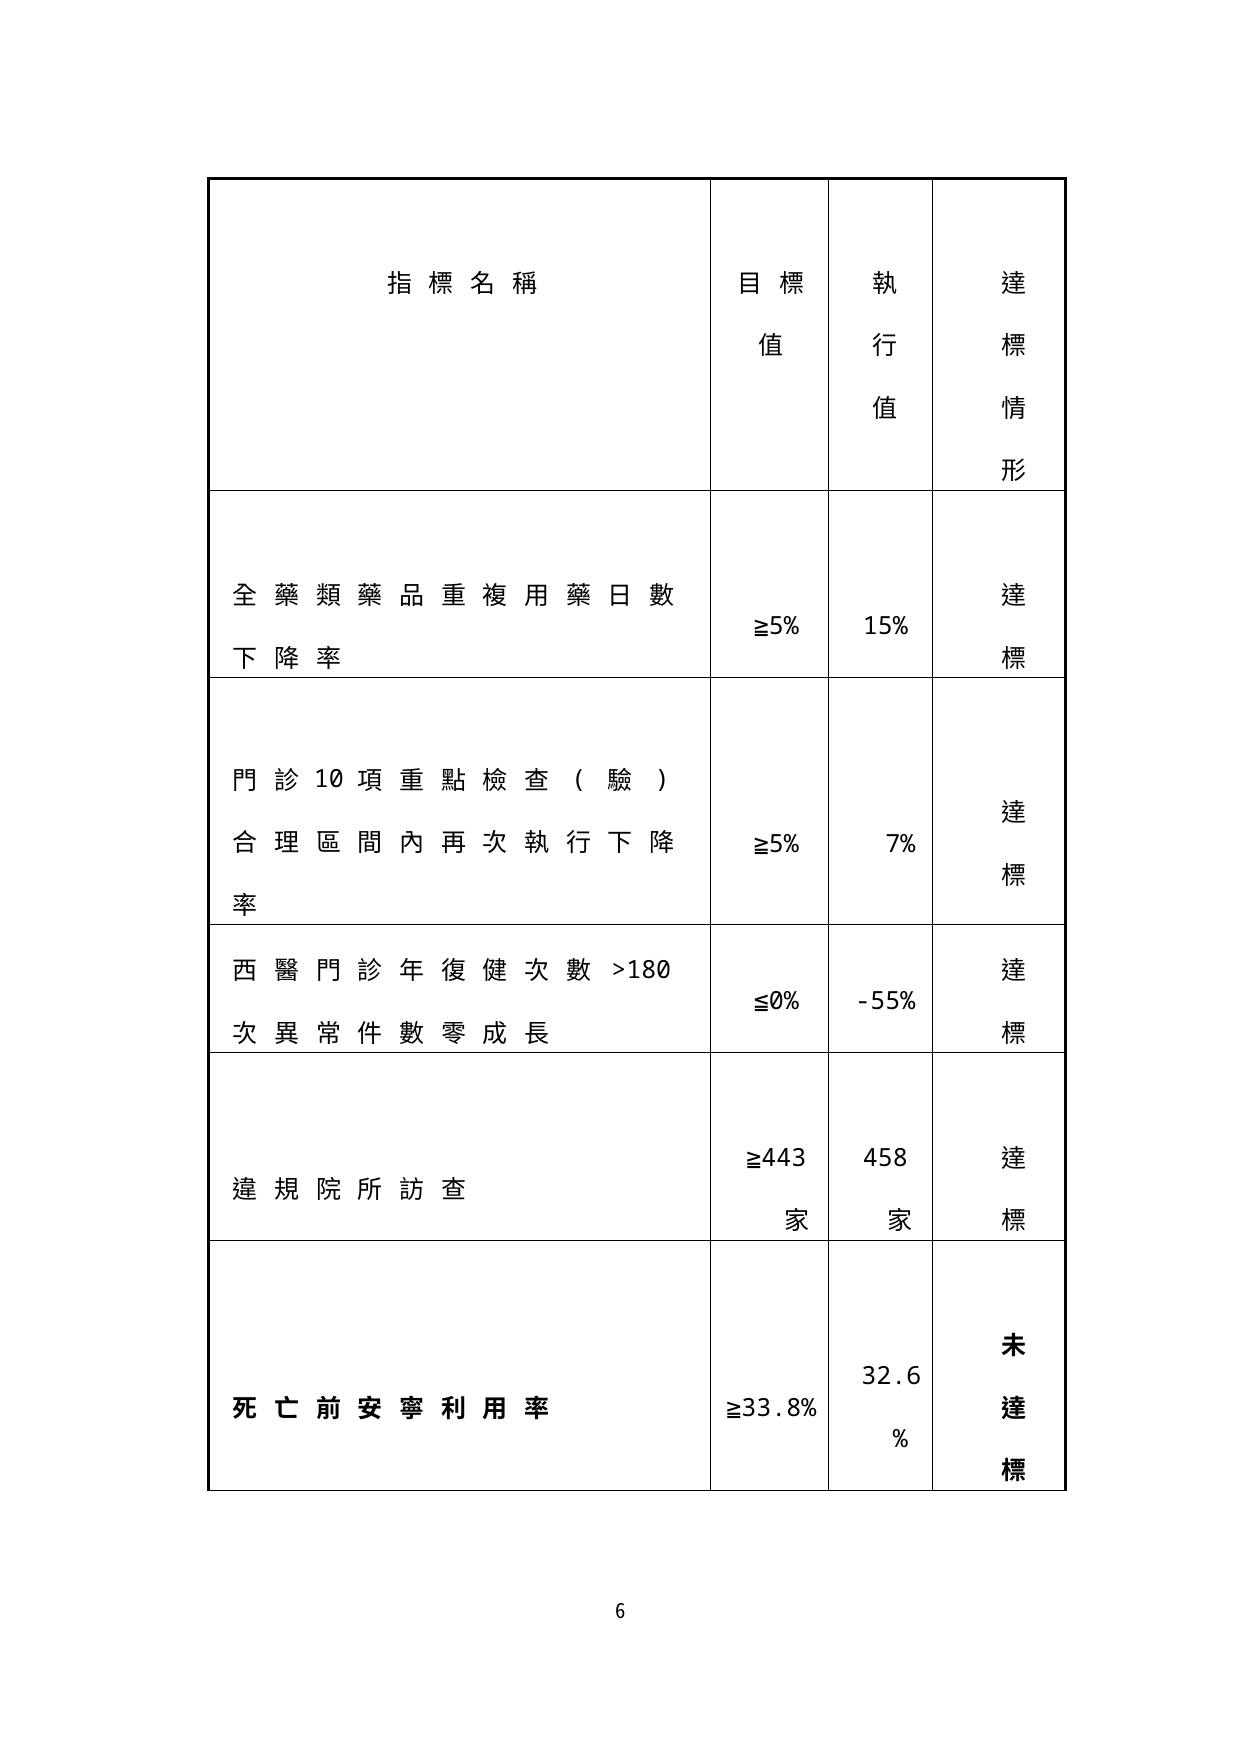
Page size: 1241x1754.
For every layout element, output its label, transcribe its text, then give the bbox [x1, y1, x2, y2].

table_cell 西醫門診年復健次數>180次異常件數零成長 [210, 925, 710, 1052]
table_cell ≧5% [711, 678, 828, 924]
table_cell 全藥類藥品重複用藥日數下降率 [210, 491, 710, 677]
table_cell 7% [829, 678, 932, 924]
table_cell 458家 [829, 1053, 932, 1240]
table_cell ≧443家 [711, 1053, 828, 1240]
table_cell 32.6% [829, 1241, 932, 1490]
table_cell 未達標 [933, 1241, 1064, 1490]
table_cell 死亡前安寧利用率 [210, 1241, 710, 1490]
table_cell -55% [829, 925, 932, 1052]
table_cell 達標 [933, 925, 1064, 1052]
table_cell 達標 [933, 491, 1064, 677]
table_cell ≧5% [711, 491, 828, 677]
table_cell 達標 [933, 1053, 1064, 1240]
table_cell 門診10項重點檢查(驗)合理區間內再次執行下降率 [210, 678, 710, 924]
table_cell ≧33.8% [711, 1241, 828, 1490]
table_cell 違規院所訪查 [210, 1053, 710, 1240]
table_header 執行值 [829, 180, 932, 490]
table_header 達標情形 [933, 180, 1064, 490]
table_cell ≦0% [711, 925, 828, 1052]
table_cell 達標 [933, 678, 1064, 924]
table_cell 15% [829, 491, 932, 677]
table_header 目標值 [711, 180, 828, 490]
table_header 指標名稱 [210, 180, 710, 490]
